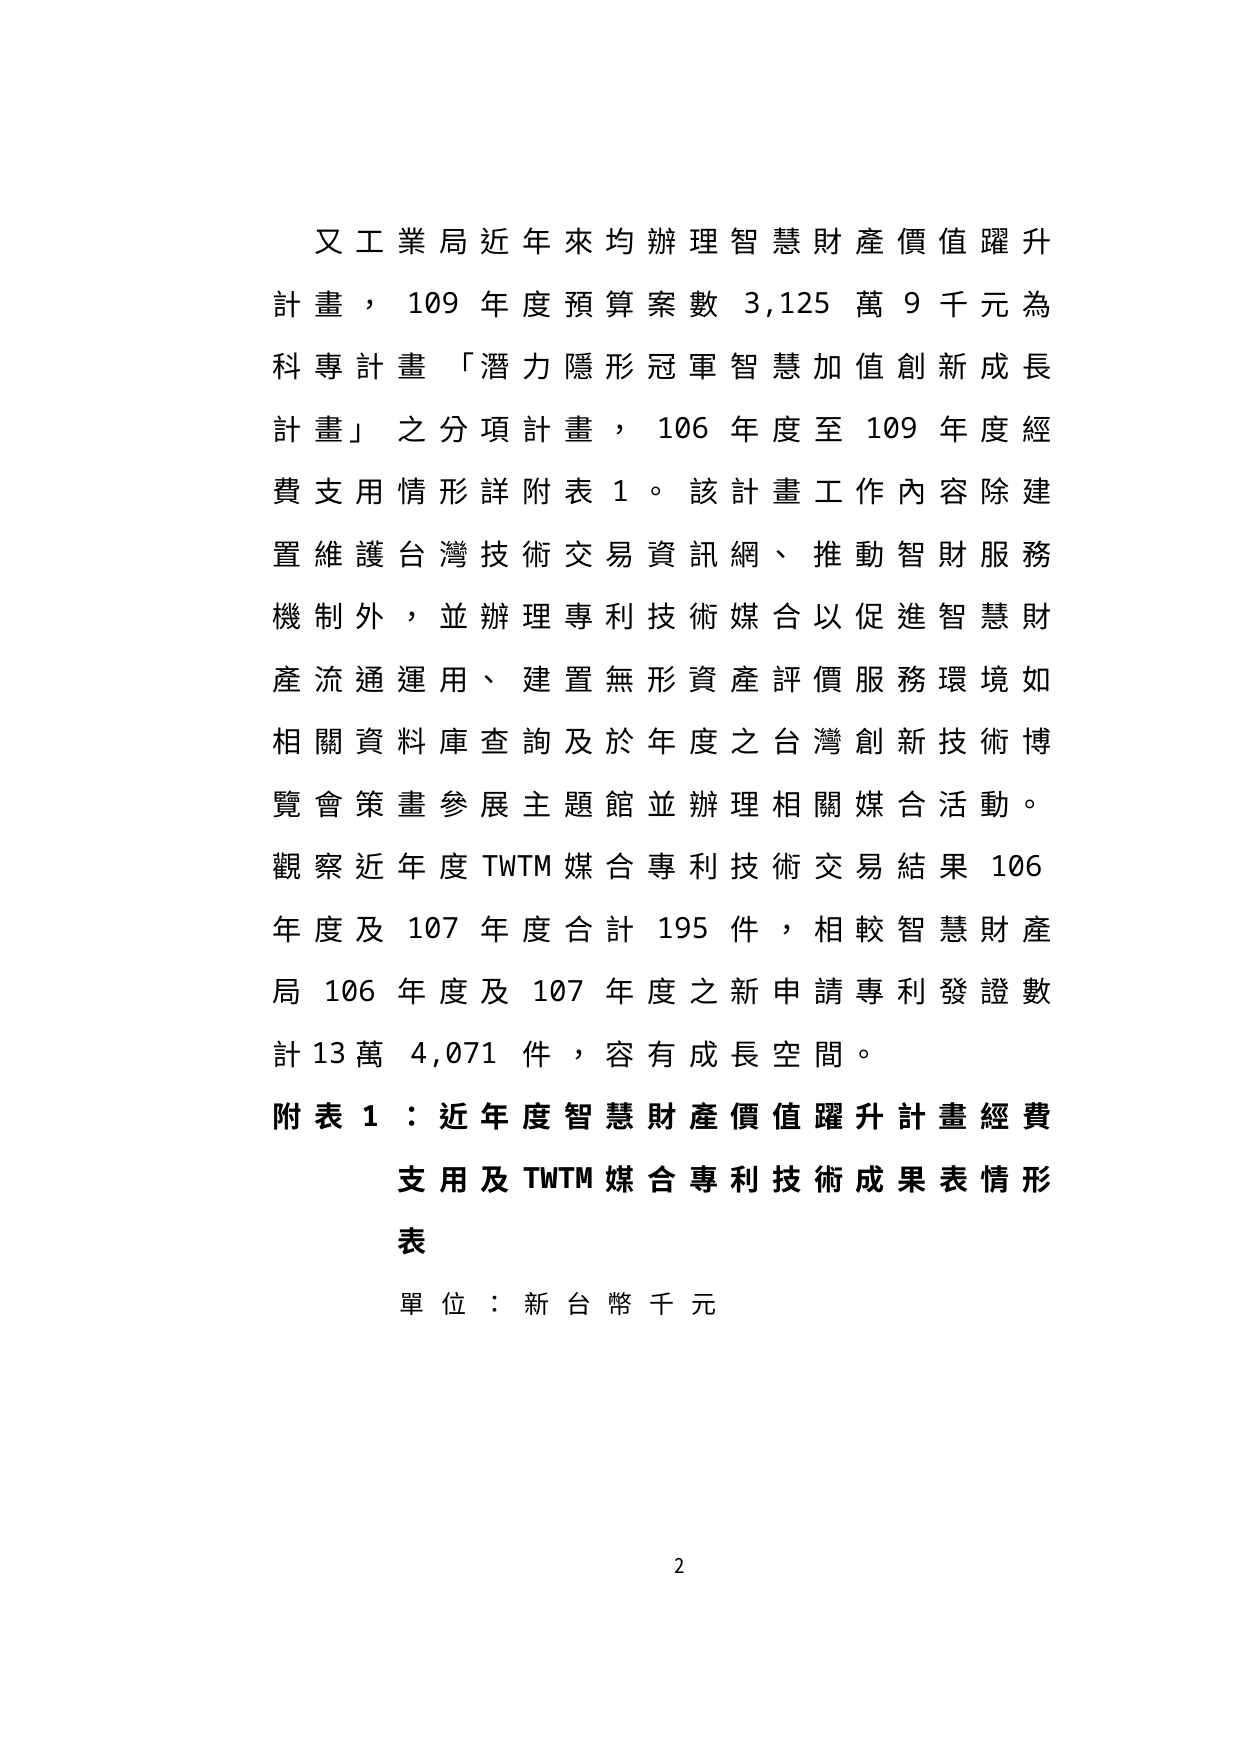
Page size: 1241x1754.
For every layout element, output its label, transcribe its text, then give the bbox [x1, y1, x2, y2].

text 又工業局近年來均辦理智慧財產價值躍升計畫，109年度預算案數3,125萬9千元為科專計畫「潛力隱形冠軍智慧加值創新成長計畫」之分項計畫，106年度至109年度經費支用情形詳附表1。該計畫工作內容除建置維護台灣技術交易資訊網、推動智財服務機制外，並辦理專利技術媒合以促進智慧財產流通運用、建置無形資產評價服務環境如相關資料庫查詢及於年度之台灣創新技術博覽會策畫參展主題館並辦理相關媒合活動。觀察近年度TWTM媒合專利技術交易結果106年度及107年度合計195件，相較智慧財產局106年度及107年度之新申請專利發證數計13萬4,071件，容有成長空間。 [242, 198, 1058, 1073]
text 附表1：近年度智慧財產價值躍升計畫經費支用及TWTM媒合專利技術成果表情形表 單位：新台幣千元 [245, 1073, 1058, 1323]
